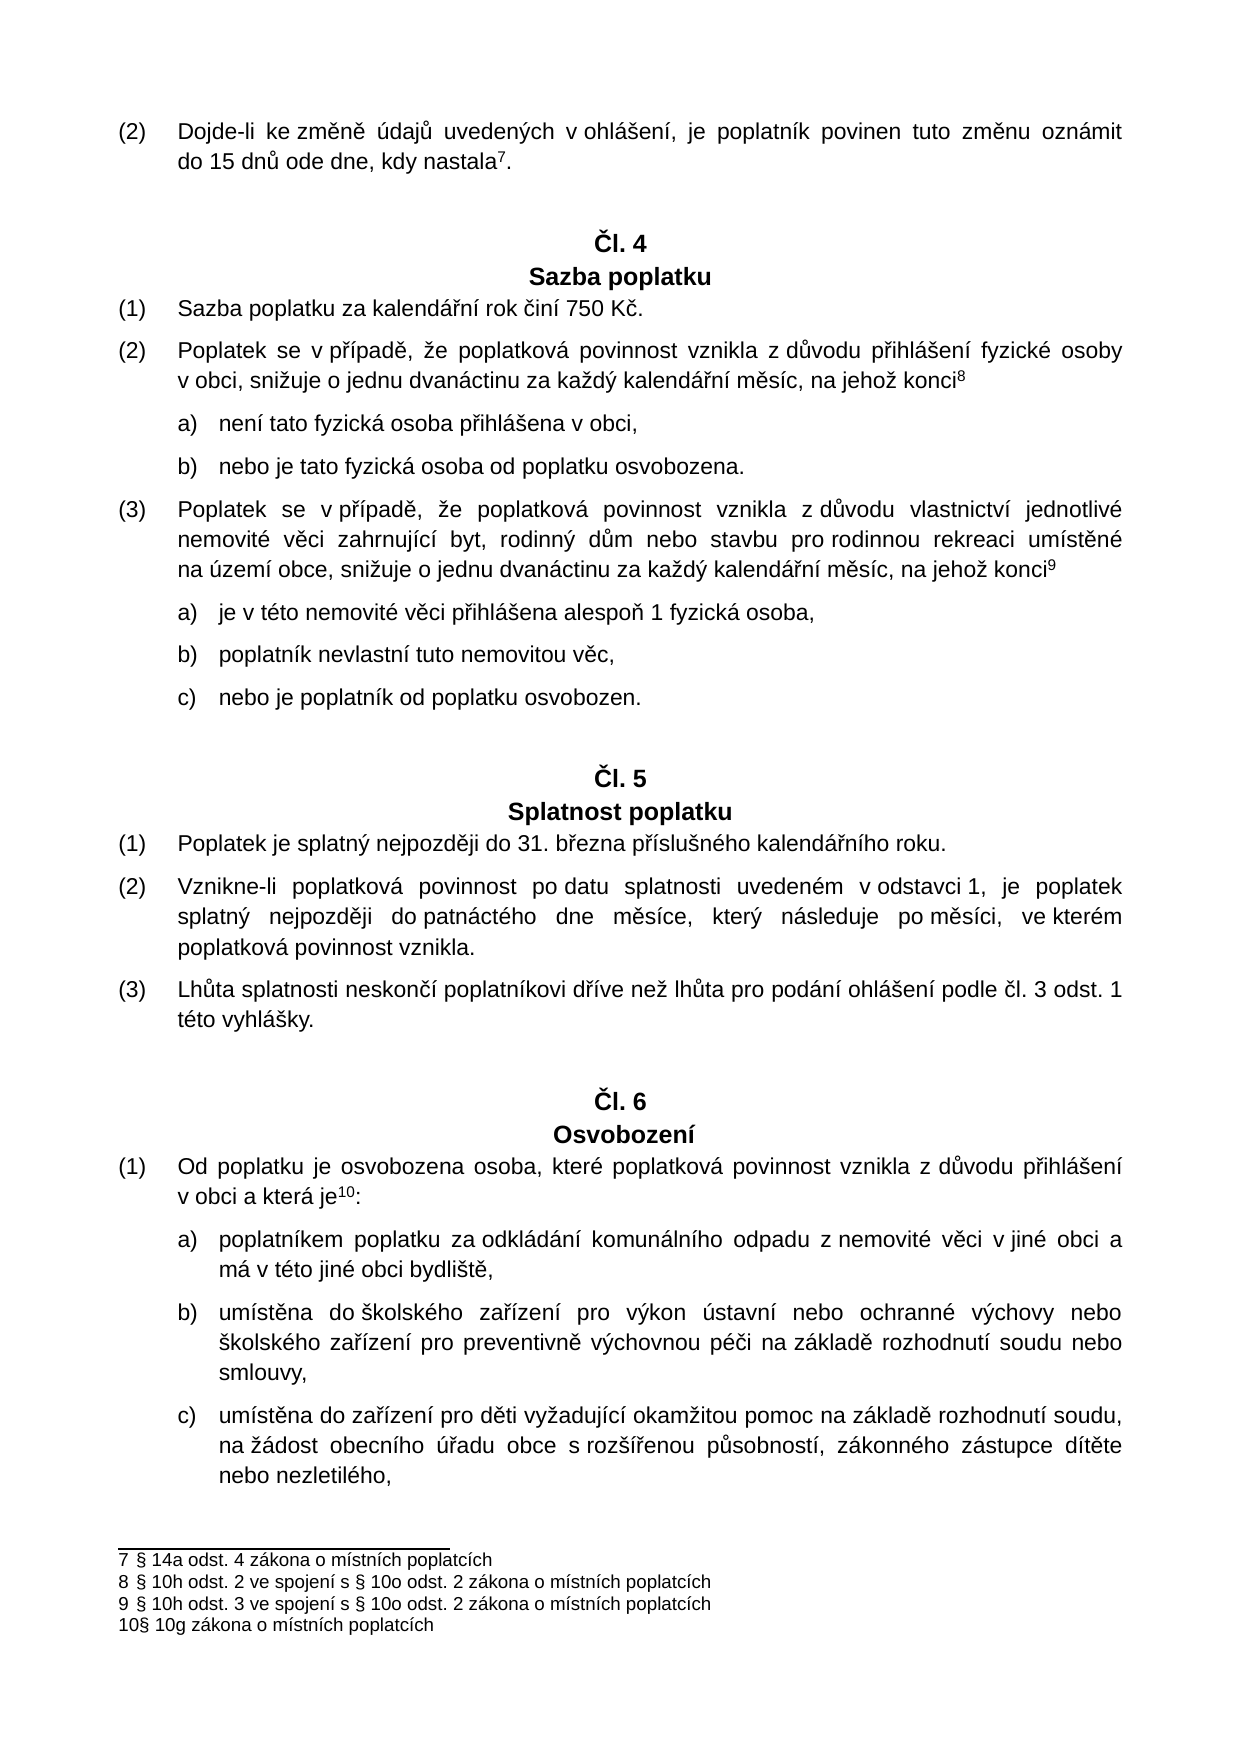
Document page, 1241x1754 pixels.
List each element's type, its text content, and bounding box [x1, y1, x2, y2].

list Sazba poplatku za kalendářní rok činí 750 Kč. [118, 294, 1122, 321]
subtitle Čl. 6 Osvobození [118, 1087, 1122, 1148]
list Od poplatku je osvobozena osoba, které poplatková povinnost vznikla z důvodu přihlášení v obci a která je: [118, 1153, 1122, 1209]
list Lhůta splatnosti neskončí poplatníkovi dříve než lhůta pro podání ohlášení podle čl. 3 odst. 1 této vyhlášky. [118, 976, 1122, 1033]
subtitle Čl. 5 Splatnost poplatku [118, 764, 1122, 826]
list poplatníkem poplatku za odkládání komunálního odpadu z nemovité věci v jiné obci a má v této jiné obci bydliště, [177, 1226, 1122, 1282]
subtitle Čl. 4 Sazba poplatku [118, 228, 1122, 290]
list § 14a odst. 4 zákona o místních poplatcích [118, 1549, 1122, 1571]
list § 10h odst. 2 ve spojení s § 10o odst. 2 zákona o místních poplatcích [118, 1571, 1122, 1592]
list je v této nemovité věci přihlášena alespoň 1 fyzická osoba, [177, 599, 1122, 625]
list § 10h odst. 3 ve spojení s § 10o odst. 2 zákona o místních poplatcích [118, 1592, 1122, 1614]
list Poplatek se v případě, že poplatková povinnost vznikla z důvodu přihlášení fyzické osoby v obci, snižuje o jednu dvanáctinu za každý kalendářní měsíc, na jehož konci [118, 337, 1122, 394]
list Poplatek se v případě, že poplatková povinnost vznikla z důvodu vlastnictví jednotlivé nemovité věci zahrnující byt, rodinný dům nebo stavbu pro rodinnou rekreaci umístěné na území obce, snižuje o jednu dvanáctinu za každý kalendářní měsíc, na jehož konci [118, 496, 1122, 582]
list Vznikne-li poplatková povinnost po datu splatnosti uvedeném v odstavci 1, je poplatek splatný nejpozději do patnáctého dne měsíce, který následuje po měsíci, ve kterém poplatková povinnost vznikla. [118, 873, 1122, 960]
list Poplatek je splatný nejpozději do 31. března příslušného kalendářního roku. [118, 830, 1122, 857]
list nebo je tato fyzická osoba od poplatku osvobozena. [177, 453, 1122, 479]
list Dojde-li ke změně údajů uvedených v ohlášení, je poplatník povinen tuto změnu oznámit do 15 dnů ode dne, kdy nastala. [118, 118, 1122, 175]
list nebo je poplatník od poplatku osvobozen. [177, 684, 1122, 711]
list umístěna do zařízení pro děti vyžadující okamžitou pomoc na základě rozhodnutí soudu, na žádost obecního úřadu obce s rozšířenou působností, zákonného zástupce dítěte nebo nezletilého, [177, 1402, 1122, 1488]
list § 10g zákona o místních poplatcích [118, 1614, 1122, 1635]
list umístěna do školského zařízení pro výkon ústavní nebo ochranné výchovy nebo školského zařízení pro preventivně výchovnou péči na základě rozhodnutí soudu nebo smlouvy, [177, 1298, 1122, 1385]
list není tato fyzická osoba přihlášena v obci, [177, 410, 1122, 437]
list poplatník nevlastní tuto nemovitou věc, [177, 641, 1122, 668]
